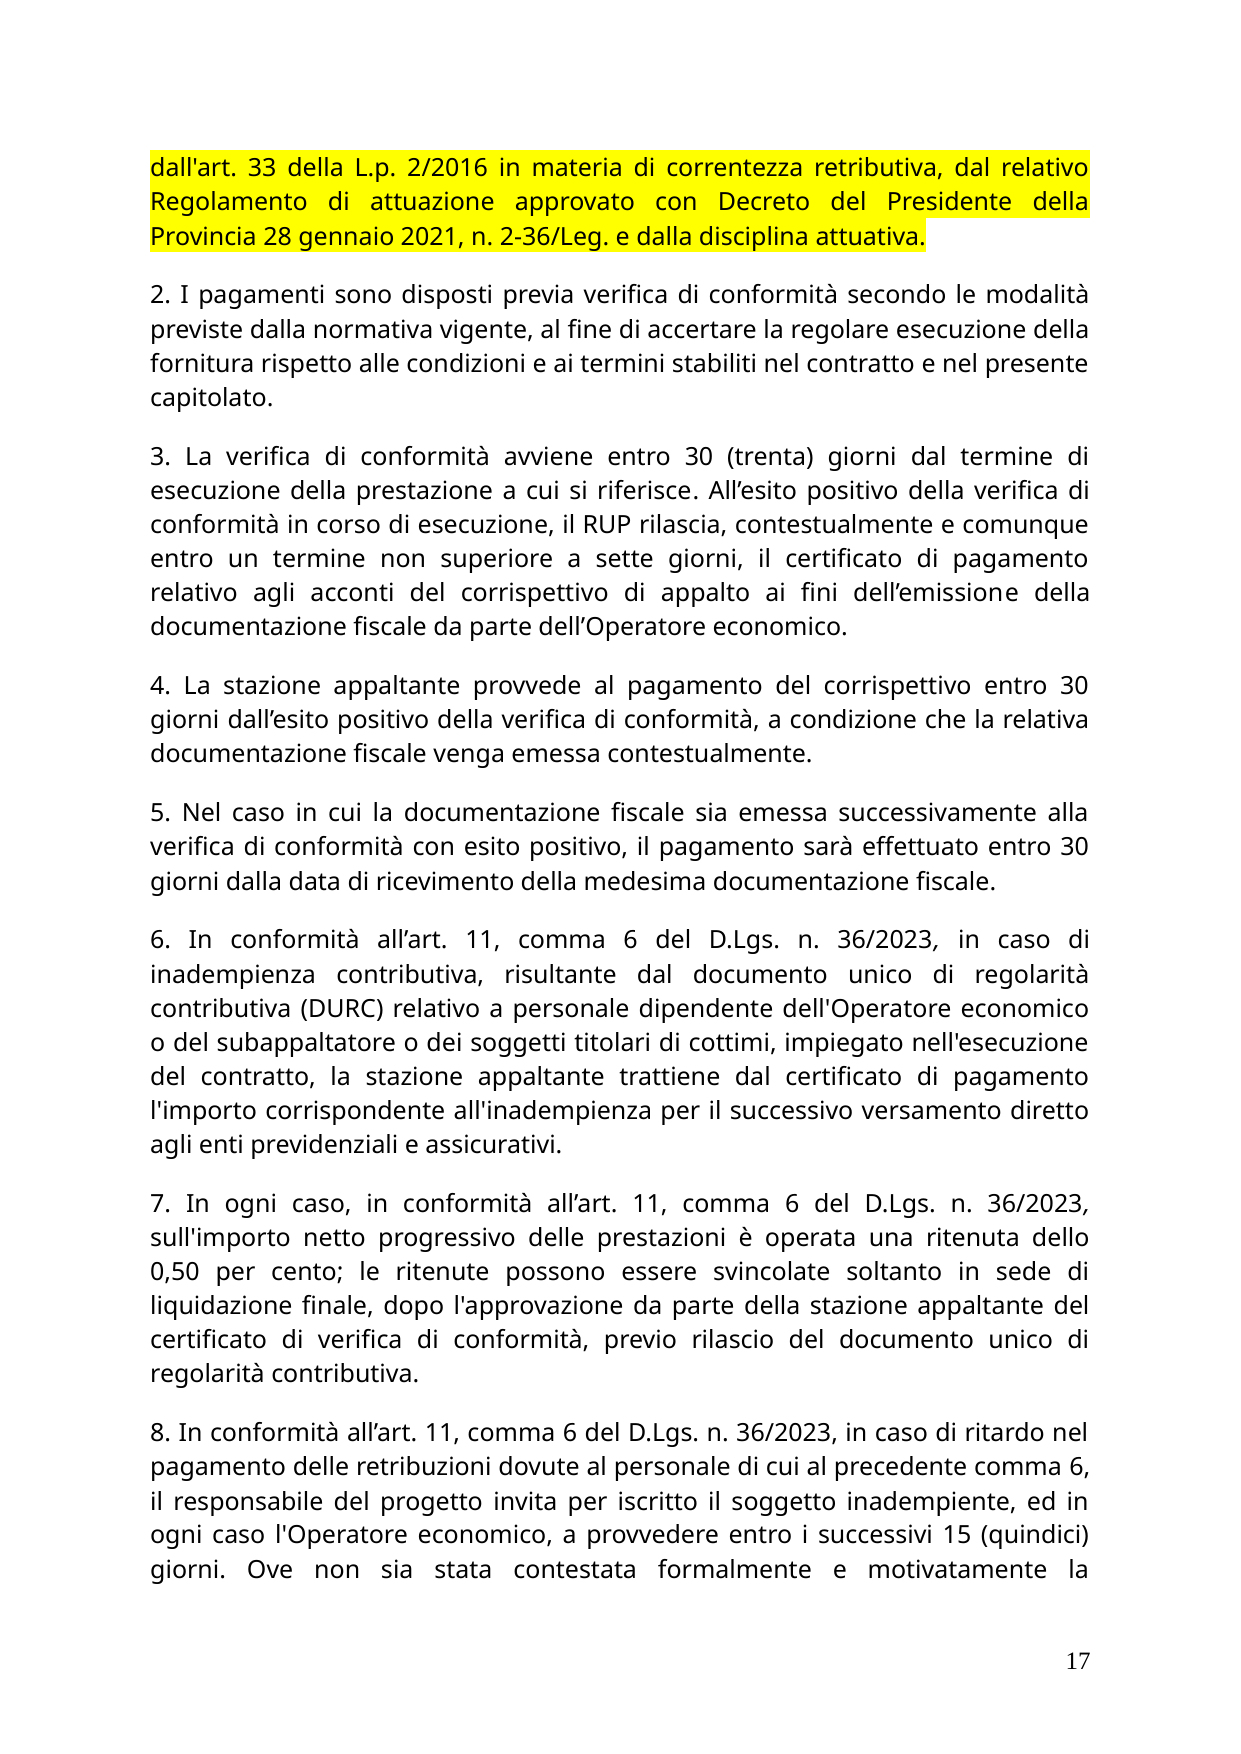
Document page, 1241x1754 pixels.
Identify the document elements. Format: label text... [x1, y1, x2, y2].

text 6. In conformità all’art. 11, comma 6 del D.Lgs. n. 36/2023, in caso di inadempienza contributiva, risultante dal documento unico di regolarità contributiva (DURC) relativo a personale dipendente dell'Operatore economico o del subappaltatore o dei soggetti titolari di cottimi, impiegato nell'esecuzione del contratto, la stazione appaltante trattiene dal certificato di pagamento l'importo corrispondente all'inadempienza per il successivo versamento diretto agli enti previdenziali e assicurativi. [150, 922, 1090, 1161]
text 8. In conformità all’art. 11, comma 6 del D.Lgs. n. 36/2023, in caso di ritardo nel pagamento delle retribuzioni dovute al personale di cui al precedente comma 6, il responsabile del progetto invita per iscritto il soggetto inadempiente, ed in ogni caso l'Operatore economico, a provvedere entro i successivi 15 (quindici) giorni. Ove non sia stata contestata formalmente e motivatamente la [150, 1415, 1090, 1585]
text 2. I pagamenti sono disposti previa verifica di conformità secondo le modalità previste dalla normativa vigente, al fine di accertare la regolare esecuzione della fornitura rispetto alle condizioni e ai termini stabiliti nel contratto e nel presente capitolato. [150, 277, 1090, 413]
text 5. Nel caso in cui la documentazione fiscale sia emessa successivamente alla verifica di conformità con esito positivo, il pagamento sarà effettuato entro 30 giorni dalla data di ricevimento della medesima documentazione fiscale. [150, 795, 1090, 897]
text 3. La verifica di conformità avviene entro 30 (trenta) giorni dal termine di esecuzione della prestazione a cui si riferisce. All’esito positivo della verifica di conformità in corso di esecuzione, il RUP rilascia, contestualmente e comunque entro un termine non superiore a sette giorni, il certificato di pagamento relativo agli acconti del corrispettivo di appalto ai fini dell’emissione della documentazione fiscale da parte dell’Operatore economico. [150, 438, 1090, 643]
text 4. La stazione appaltante provvede al pagamento del corrispettivo entro 30 giorni dall’esito positivo della verifica di conformità, a condizione che la relativa documentazione fiscale venga emessa contestualmente. [150, 668, 1090, 770]
text dall'art. 33 della L.p. 2/2016 in materia di correntezza retributiva, dal relativo Regolamento di attuazione approvato con Decreto del Presidente della Provincia 28 gennaio 2021, n. 2-36/Leg. e dalla disciplina attuativa. [150, 150, 1090, 252]
text 7. In ogni caso, in conformità all’art. 11, comma 6 del D.Lgs. n. 36/2023, sull'importo netto progressivo delle prestazioni è operata una ritenuta dello 0,50 per cento; le ritenute possono essere svincolate soltanto in sede di liquidazione finale, dopo l'approvazione da parte della stazione appaltante del certificato di verifica di conformità, previo rilascio del documento unico di regolarità contributiva. [150, 1186, 1090, 1390]
